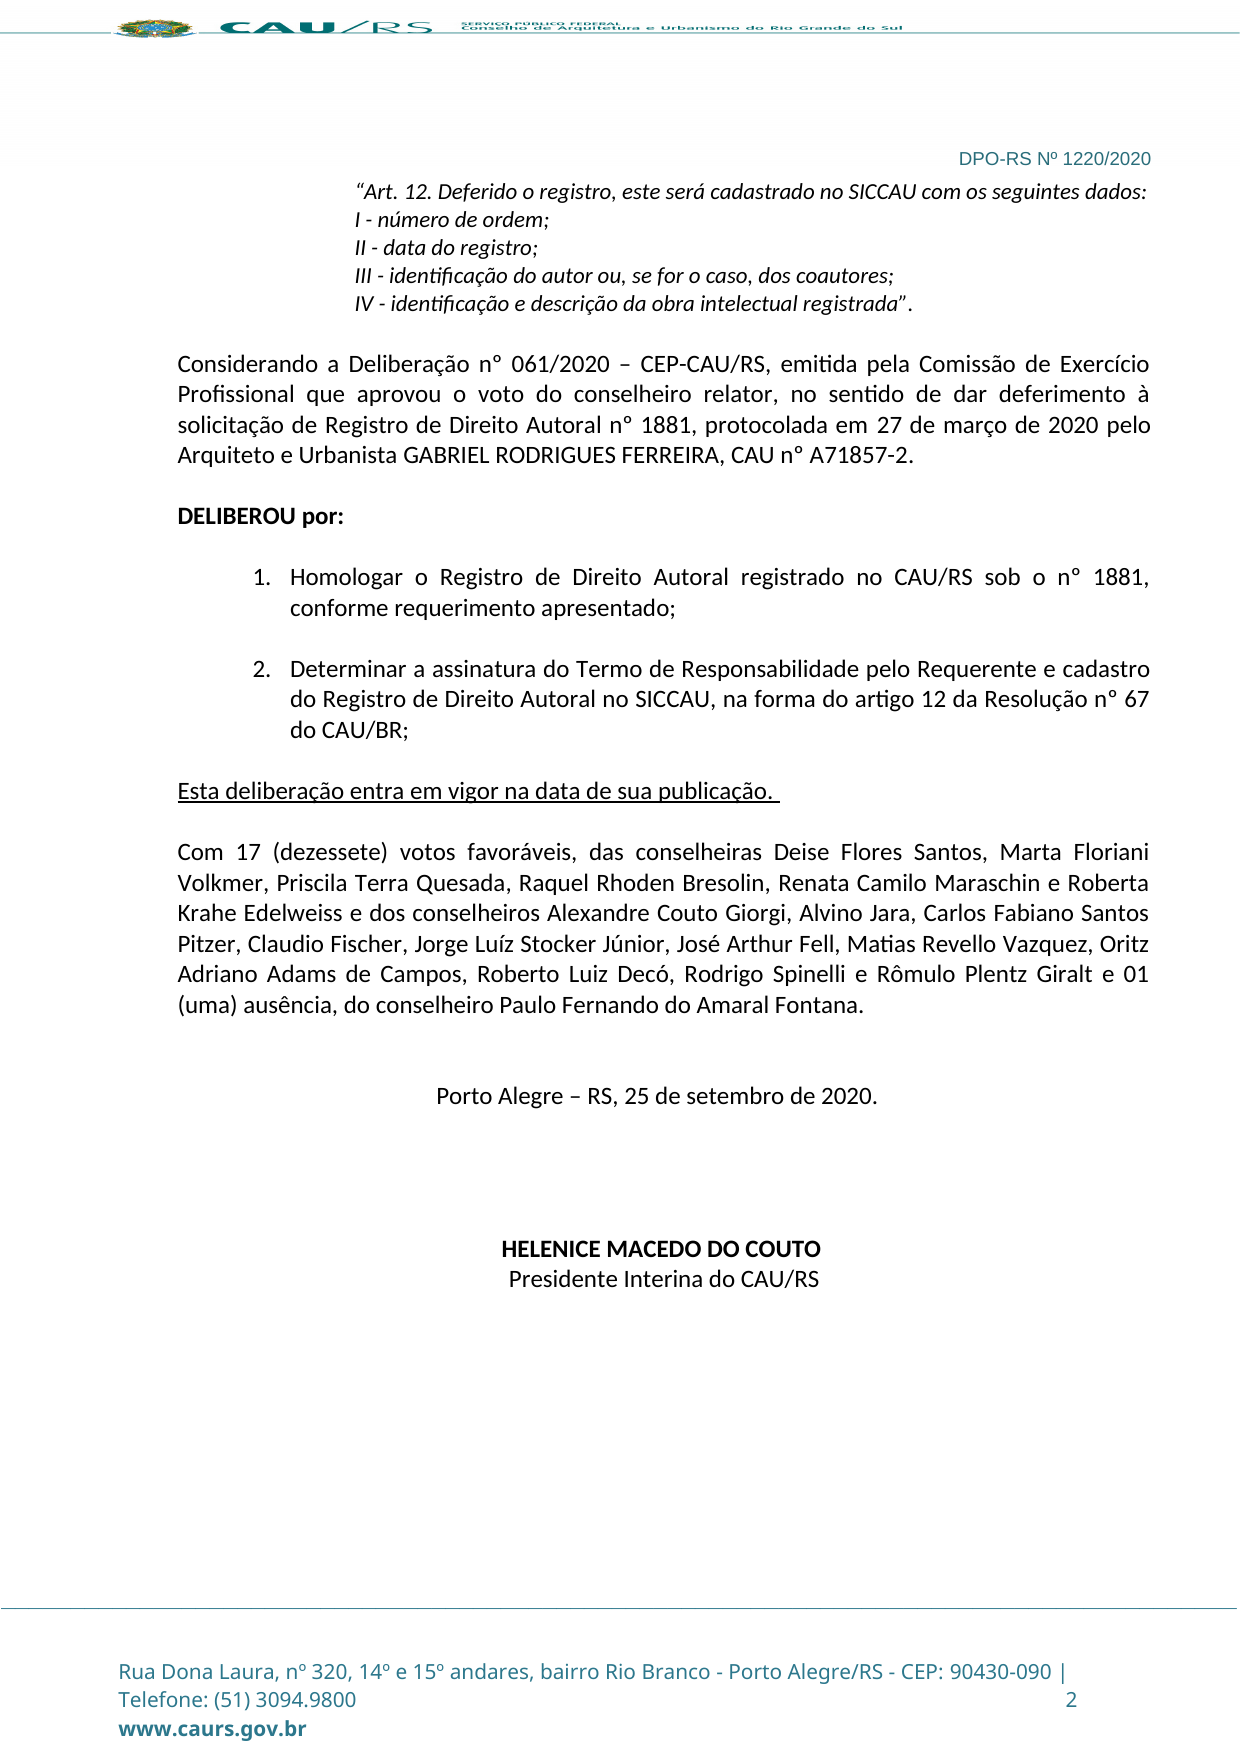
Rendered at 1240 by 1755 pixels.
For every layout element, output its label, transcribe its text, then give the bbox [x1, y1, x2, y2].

list Homologar o Registro de Direito Autoral registrado no CAU/RS sob o nº 1881, conforme requerimento apresentado; [252, 562, 1151, 623]
text I - número de ordem; [354, 205, 1151, 233]
list Determinar a assinatura do Termo de Responsabilidade pelo Requerente e cadastro do Registro de Direito Autoral no SICCAU, na forma do artigo 12 da Resolução nº 67 do CAU/BR; [252, 653, 1151, 745]
text “Art. 12. Deferido o registro, este será cadastrado no SICCAU com os seguintes dados: [354, 177, 1151, 205]
text II - data do registro; [354, 233, 1151, 261]
list Esta deliberação entra em vigor na data de sua publicação. [177, 775, 1151, 806]
text Com 17 (dezessete) votos favoráveis, das conselheiras Deise Flores Santos, Marta Floriani Volkmer, Priscila Terra Quesada, Raquel Rhoden Bresolin, Renata Camilo Maraschin e Roberta Krahe Edelweiss e dos conselheiros Alexandre Couto Giorgi, Alvino Jara, Carlos Fabiano Santos Pitzer, Claudio Fischer, Jorge Luíz Stocker Júnior, José Arthur Fell, Matias Revello Vazquez, Oritz Adriano Adams de Campos, Roberto Luiz Decó, Rodrigo Spinelli e Rômulo Plentz Giralt e 01 (uma) ausência, do conselheiro Paulo Fernando do Amaral Fontana. [177, 836, 1151, 1019]
text Presidente Interina do CAU/RS [177, 1263, 1151, 1294]
text Considerando a Deliberação nº 061/2020 – CEP-CAU/RS, emitida pela Comissão de Exercício Profissional que aprovou o voto do conselheiro relator, no sentido de dar deferimento à solicitação de Registro de Direito Autoral nº 1881, protocolada em 27 de março de 2020 pelo Arquiteto e Urbanista GABRIEL RODRIGUES FERREIRA, CAU nº A71857-2. [177, 348, 1151, 470]
text DELIBEROU por: [177, 501, 1151, 531]
text III - identificação do autor ou, se for o caso, dos coautores; [354, 261, 1151, 289]
text HELENICE MACEDO DO COUTO [177, 1233, 1151, 1263]
text IV - identificação e descrição da obra intelectual registrada”. [354, 289, 1151, 317]
list Porto Alegre – RS, 25 de setembro de 2020. [177, 1080, 1137, 1111]
